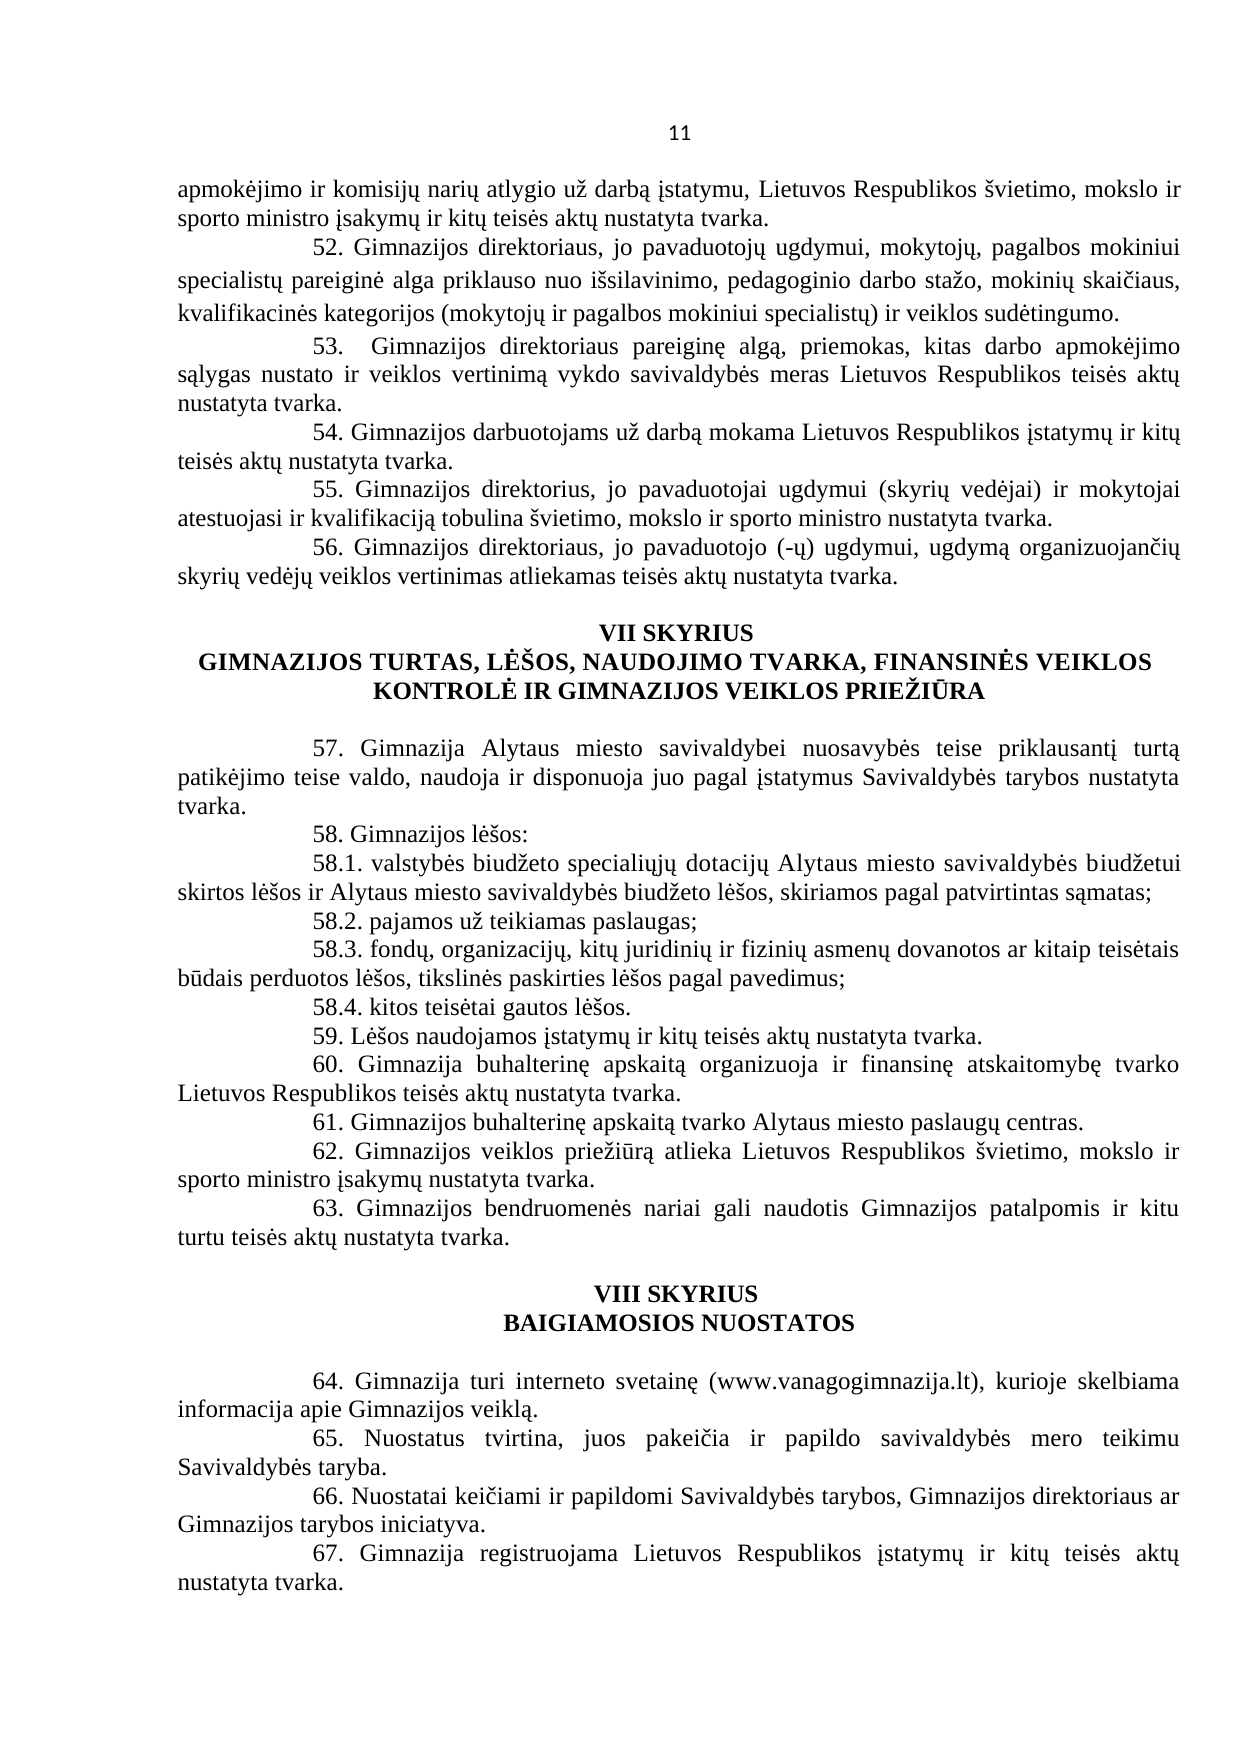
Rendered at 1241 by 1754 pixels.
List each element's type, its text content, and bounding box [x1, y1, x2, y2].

text 58.4. kitos teisėtai gautos lėšos. [177, 992, 1181, 1021]
text 53. Gimnazijos direktoriaus pareiginę algą, priemokas, kitas darbo apmokėjimo sąlygas nustato ir veiklos vertinimą vykdo savivaldybės meras Lietuvos Respublikos teisės aktų nustatyta tvarka. [177, 331, 1181, 417]
text 67. Gimnazija registruojama Lietuvos Respublikos įstatymų ir kitų teisės aktų nustatyta tvarka. [177, 1538, 1181, 1596]
text 57. Gimnazija Alytaus miesto savivaldybei nuosavybės teise priklausantį turtą patikėjimo teise valdo, naudoja ir disponuoja juo pagal įstatymus Savivaldybės tarybos nustatyta tvarka. [177, 733, 1181, 819]
text 62. Gimnazijos veiklos priežiūrą atlieka Lietuvos Respublikos švietimo, mokslo ir sporto ministro įsakymų nustatyta tvarka. [177, 1136, 1181, 1193]
text 64. Gimnazija turi interneto svetainę (www.vanagogimnazija.lt), kurioje skelbiama informacija apie Gimnazijos veiklą. [177, 1366, 1181, 1423]
text 63. Gimnazijos bendruomenės nariai gali naudotis Gimnazijos patalpomis ir kitu turtu teisės aktų nustatyta tvarka. [177, 1193, 1181, 1251]
text 58.2. pajamos už teikiamas paslaugas; [177, 906, 1181, 934]
text 60. Gimnazija buhalterinę apskaitą organizuoja ir finansinę atskaitomybę tvarko Lietuvos Respublikos teisės aktų nustatyta tvarka. [177, 1049, 1181, 1107]
text 58. Gimnazijos lėšos: [177, 819, 1181, 848]
text 54. Gimnazijos darbuotojams už darbą mokama Lietuvos Respublikos įstatymų ir kitų teisės aktų nustatyta tvarka. [177, 417, 1181, 474]
text 58.3. fondų, organizacijų, kitų juridinių ir fizinių asmenų dovanotos ar kitaip teisėtais būdais perduotos lėšos, tikslinės paskirties lėšos pagal pavedimus; [177, 934, 1181, 992]
text VII SKYRIUS GIMNAZIJOS TURTAS, LĖŠOS, NAUDOJIMO TVARKA, FINANSINĖS VEIKLOS KONTROLĖ IR GIMNAZIJOS VEIKLOS PRIEŽIŪRA [177, 618, 1181, 704]
text apmokėjimo ir komisijų narių atlygio už darbą įstatymu, Lietuvos Respublikos švietimo, mokslo ir sporto ministro įsakymų ir kitų teisės aktų nustatyta tvarka. [177, 174, 1181, 232]
text 66. Nuostatai keičiami ir papildomi Savivaldybės tarybos, Gimnazijos direktoriaus ar Gimnazijos tarybos iniciatyva. [177, 1481, 1181, 1538]
text 58.1. valstybės biudžeto specialiųjų dotacijų Alytaus miesto savivaldybės biudžetui skirtos lėšos ir Alytaus miesto savivaldybės biudžeto lėšos, skiriamos pagal patvirtintas sąmatas; [177, 848, 1181, 906]
text 56. Gimnazijos direktoriaus, jo pavaduotojo (-ų) ugdymui, ugdymą organizuojančių skyrių vedėjų veiklos vertinimas atliekamas teisės aktų nustatyta tvarka. [177, 532, 1181, 589]
text 52. Gimnazijos direktoriaus, jo pavaduotojų ugdymui, mokytojų, pagalbos mokiniui specialistų pareiginė alga priklauso nuo išsilavinimo, pedagoginio darbo stažo, mokinių skaičiaus, kvalifikacinės kategorijos (mokytojų ir pagalbos mokiniui specialistų) ir veiklos sudėtingumo. [177, 232, 1181, 326]
text 59. Lėšos naudojamos įstatymų ir kitų teisės aktų nustatyta tvarka. [177, 1021, 1181, 1049]
text 55. Gimnazijos direktorius, jo pavaduotojai ugdymui (skyrių vedėjai) ir mokytojai atestuojasi ir kvalifikaciją tobulina švietimo, mokslo ir sporto ministro nustatyta tvarka. [177, 474, 1181, 532]
text 65. Nuostatus tvirtina, juos pakeičia ir papildo savivaldybės mero teikimu Savivaldybės taryba. [177, 1423, 1181, 1481]
text VIII SKYRIUS BAIGIAMOSIOS NUOSTATOS [177, 1279, 1181, 1337]
text 61. Gimnazijos buhalterinę apskaitą tvarko Alytaus miesto paslaugų centras. [177, 1107, 1181, 1136]
